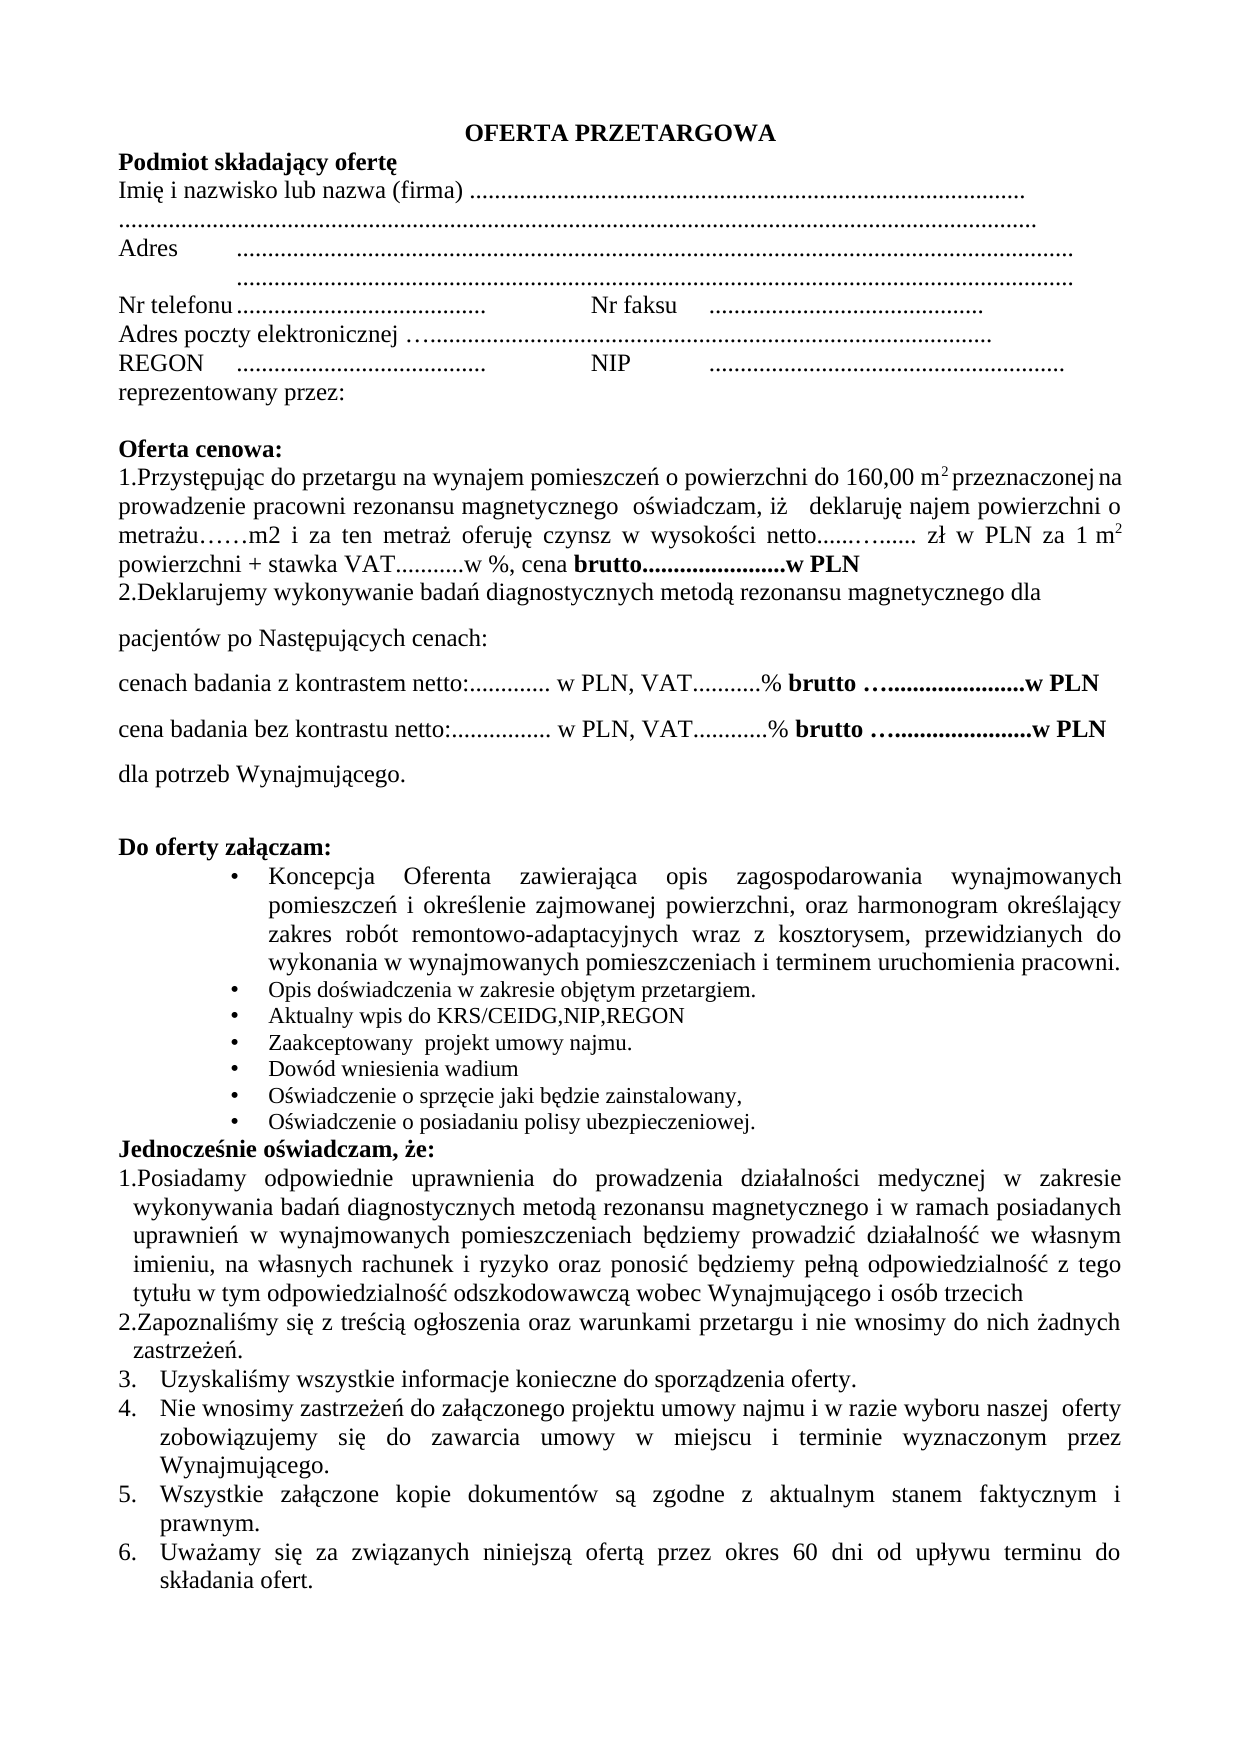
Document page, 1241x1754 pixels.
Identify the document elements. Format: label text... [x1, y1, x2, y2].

text 4. Nie wnosimy zastrzeżeń do załączonego projektu umowy najmu i w razie wyboru naszej oferty zobowiązujemy się do zawarcia umowy w miejscu i terminie wyznaczonym przez Wynajmującego. [118, 1393, 1122, 1479]
list Oświadczenie o posiadaniu polisy ubezpieczeniowej. [231, 1108, 1122, 1134]
text Nr telefonu ........................................ Nr faksu ............................................ [118, 291, 1122, 319]
text Oferta cenowa: [118, 434, 1122, 462]
text pacjentów po Następujących cenach: [118, 623, 1122, 652]
text 5. Wszystkie załączone kopie dokumentów są zgodne z aktualnym stanem faktycznym i prawnym. [118, 1479, 1122, 1537]
list Aktualny wpis do KRS/CEIDG,NIP,REGON [231, 1003, 1122, 1029]
list Zaakceptowany projekt umowy najmu. [231, 1029, 1122, 1055]
text 1.Posiadamy odpowiednie uprawnienia do prowadzenia działalności medycznej w zakresie wykonywania badań diagnostycznych metodą rezonansu magnetycznego i w ramach posiadanych uprawnień w wynajmowanych pomieszczeniach będziemy prowadzić działalność we własnym imieniu, na własnych rachunek i ryzyko oraz ponosić będziemy pełną odpowiedzialność z tego tytułu w tym odpowiedzialność odszkodowawczą wobec Wynajmującego i osób trzecich [118, 1163, 1122, 1307]
text Do oferty załączam: [118, 832, 1122, 861]
text dla potrzeb Wynajmującego. [118, 759, 1122, 788]
text Jednocześnie oświadczam, że: [118, 1134, 1122, 1163]
text reprezentowany przez: [118, 377, 1122, 406]
list Oświadczenie o sprzęcie jaki będzie zainstalowany, [231, 1082, 1122, 1108]
text 1.Przystępując do przetargu na wynajem pomieszczeń o powierzchni do 160,00 m2 przeznaczonej na prowadzenie pracowni rezonansu magnetycznego oświadczam, iż deklaruję najem powierzchni o metrażu……m2 i za ten metraż oferuję czynsz w wysokości netto......…...... zł w PLN za 1 m2 powierzchni + stawka VAT...........w %, cena brutto.......................w PLN [118, 462, 1122, 577]
list Koncepcja Oferenta zawierająca opis zagospodarowania wynajmowanych pomieszczeń i określenie zajmowanej powierzchni, oraz harmonogram określający zakres robót remontowo-adaptacyjnych wraz z kosztorysem, przewidzianych do wykonania w wynajmowanych pomieszczeniach i terminem uruchomienia pracowni. [231, 861, 1122, 976]
text Adres poczty elektronicznej ….......................................................................................... [118, 319, 1122, 348]
text OFERTA PRZETARGOWA [118, 118, 1122, 147]
text 2.Deklarujemy wykonywanie badań diagnostycznych metodą rezonansu magnetycznego dla [118, 577, 1122, 606]
text Adres ...................................................................................................................................... [118, 233, 1122, 262]
text cenach badania z kontrastem netto:............. w PLN, VAT...........% brutto …......................w PLN [118, 668, 1122, 697]
text 3. Uzyskaliśmy wszystkie informacje konieczne do sporządzenia oferty. [118, 1364, 1122, 1393]
text Podmiot składający ofertę [118, 147, 1122, 176]
text 2.Zapoznaliśmy się z treścią ogłoszenia oraz warunkami przetargu i nie wnosimy do nich żadnych zastrzeżeń. [118, 1307, 1122, 1364]
text ...................................................................................................................................... [118, 262, 1122, 291]
text 6. Uważamy się za związanych niniejszą ofertą przez okres 60 dni od upływu terminu do składania ofert. [118, 1537, 1122, 1594]
text Imię i nazwisko lub nazwa (firma) ......................................................................................... [118, 176, 1122, 204]
list Opis doświadczenia w zakresie objętym przetargiem. [231, 976, 1122, 1003]
text cena badania bez kontrastu netto:................ w PLN, VAT............% brutto …......................w PLN [118, 714, 1122, 742]
list Dowód wniesienia wadium [231, 1055, 1122, 1082]
text REGON ........................................ NIP ......................................................... [118, 348, 1122, 377]
text ................................................................................................................................................... [118, 204, 1122, 233]
